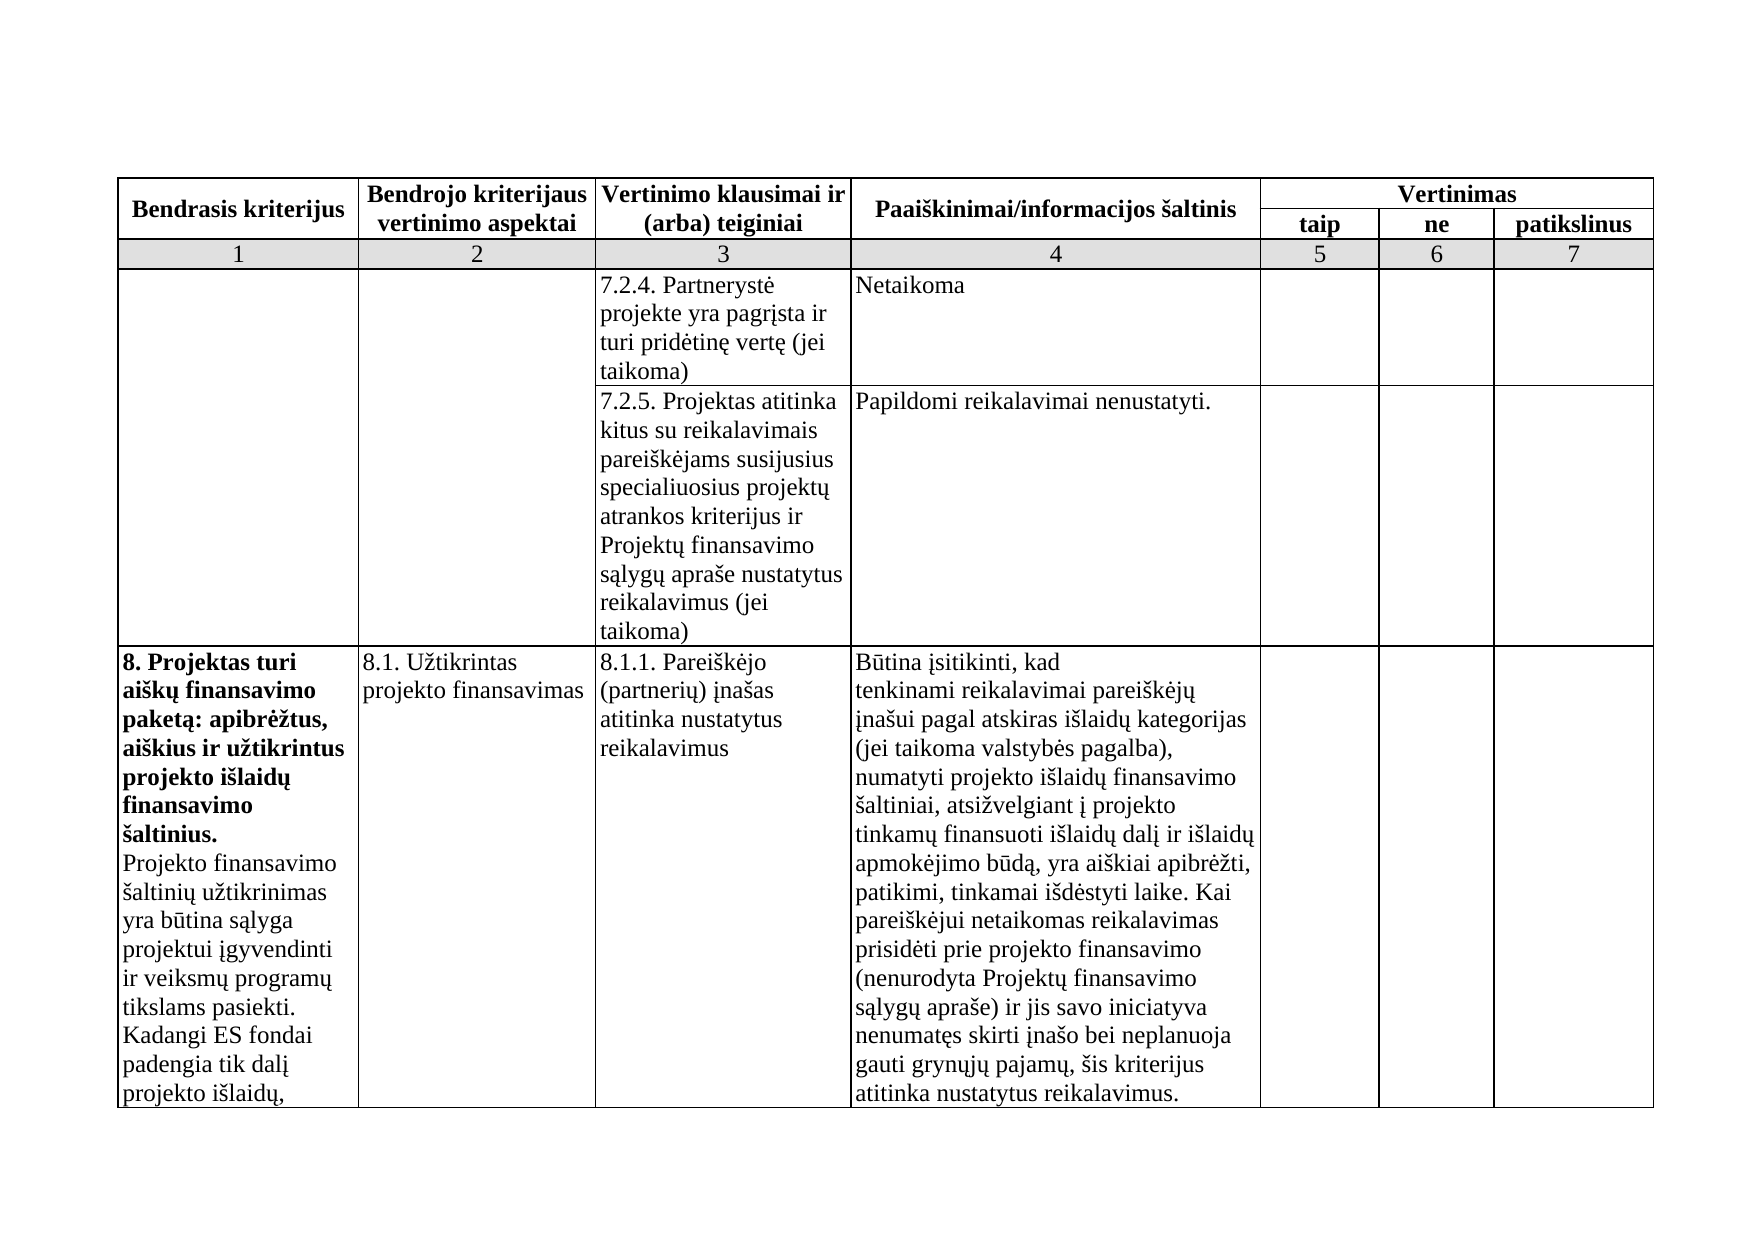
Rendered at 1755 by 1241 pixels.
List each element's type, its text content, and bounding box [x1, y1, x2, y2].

table_cell patikslinus [1495, 209, 1653, 238]
table_header Bendrasis kriterijus [119, 179, 358, 238]
table_cell 5 [1261, 240, 1378, 268]
table_cell Papildomi reikalavimai nenustatyti. [852, 386, 1260, 645]
table_cell [1495, 270, 1653, 385]
table_cell Būtina įsitikinti, kad tenkinami reikalavimai pareiškėjų įnašui pagal atskiras išlaidų kategorijas (jei taikoma valstybės pagalba), numatyti projekto išlaidų finansavimo šaltiniai, atsižvelgiant į projekto tinkamų finansuoti išlaidų dalį ir išlaidų apmokėjimo būdą, yra aiškiai apibrėžti, patikimi, tinkamai išdėstyti laike. Kai pareiškėjui netaikomas reikalavimas prisidėti prie projekto finansavimo (nenurodyta Projektų finansavimo sąlygų apraše) ir jis savo iniciatyva nenumatęs skirti įnašo bei neplanuoja gauti grynųjų pajamų, šis kriterijus atitinka nustatytus reikalavimus. [852, 647, 1260, 1107]
table_cell [119, 270, 358, 645]
table_cell 7 [1495, 240, 1653, 268]
table_cell 1 [119, 240, 358, 268]
table_cell [1495, 386, 1653, 645]
table_cell Netaikoma [852, 270, 1260, 385]
table_header Bendrojo kriterijaus vertinimo aspektai [359, 179, 595, 238]
table_cell 7.2.4. Partnerystė projekte yra pagrįsta ir turi pridėtinę vertę (jei taikoma) [596, 270, 850, 385]
table_cell [1495, 647, 1653, 1107]
table_cell 2 [359, 240, 595, 268]
table_cell taip [1261, 209, 1378, 238]
table_cell 6 [1380, 240, 1493, 268]
table_cell [1261, 386, 1378, 645]
table_cell [359, 270, 595, 645]
table_cell [1380, 647, 1493, 1107]
table_header Vertinimo klausimai ir (arba) teiginiai [596, 179, 850, 238]
table_cell ne [1380, 209, 1493, 238]
table_cell 7.2.5. Projektas atitinka kitus su reikalavimais pareiškėjams susijusius specialiuosius projektų atrankos kriterijus ir Projektų finansavimo sąlygų apraše nustatytus reikalavimus (jei taikoma) [596, 386, 850, 645]
table_header Vertinimas [1261, 179, 1653, 207]
table_cell [1380, 386, 1493, 645]
table_header Paaiškinimai/informacijos šaltinis [852, 179, 1260, 238]
table_cell 4 [852, 240, 1260, 268]
table_cell 3 [596, 240, 850, 268]
table_cell 8.1.1. Pareiškėjo (partnerių) įnašas atitinka nustatytus reikalavimus [596, 647, 850, 1107]
table_cell 8. Projektas turi aiškų finansavimo paketą: apibrėžtus, aiškius ir užtikrintus projekto išlaidų finansavimo šaltinius. Projekto finansavimo šaltinių užtikrinimas yra būtina sąlyga projektui įgyvendinti ir veiksmų programų tikslams pasiekti. Kadangi ES fondai padengia tik dalį projekto išlaidų, [119, 647, 358, 1107]
table_cell 8.1. Užtikrintas projekto finansavimas [359, 647, 595, 1107]
table_cell [1380, 270, 1493, 385]
table_cell [1261, 647, 1378, 1107]
table_cell [1261, 270, 1378, 385]
